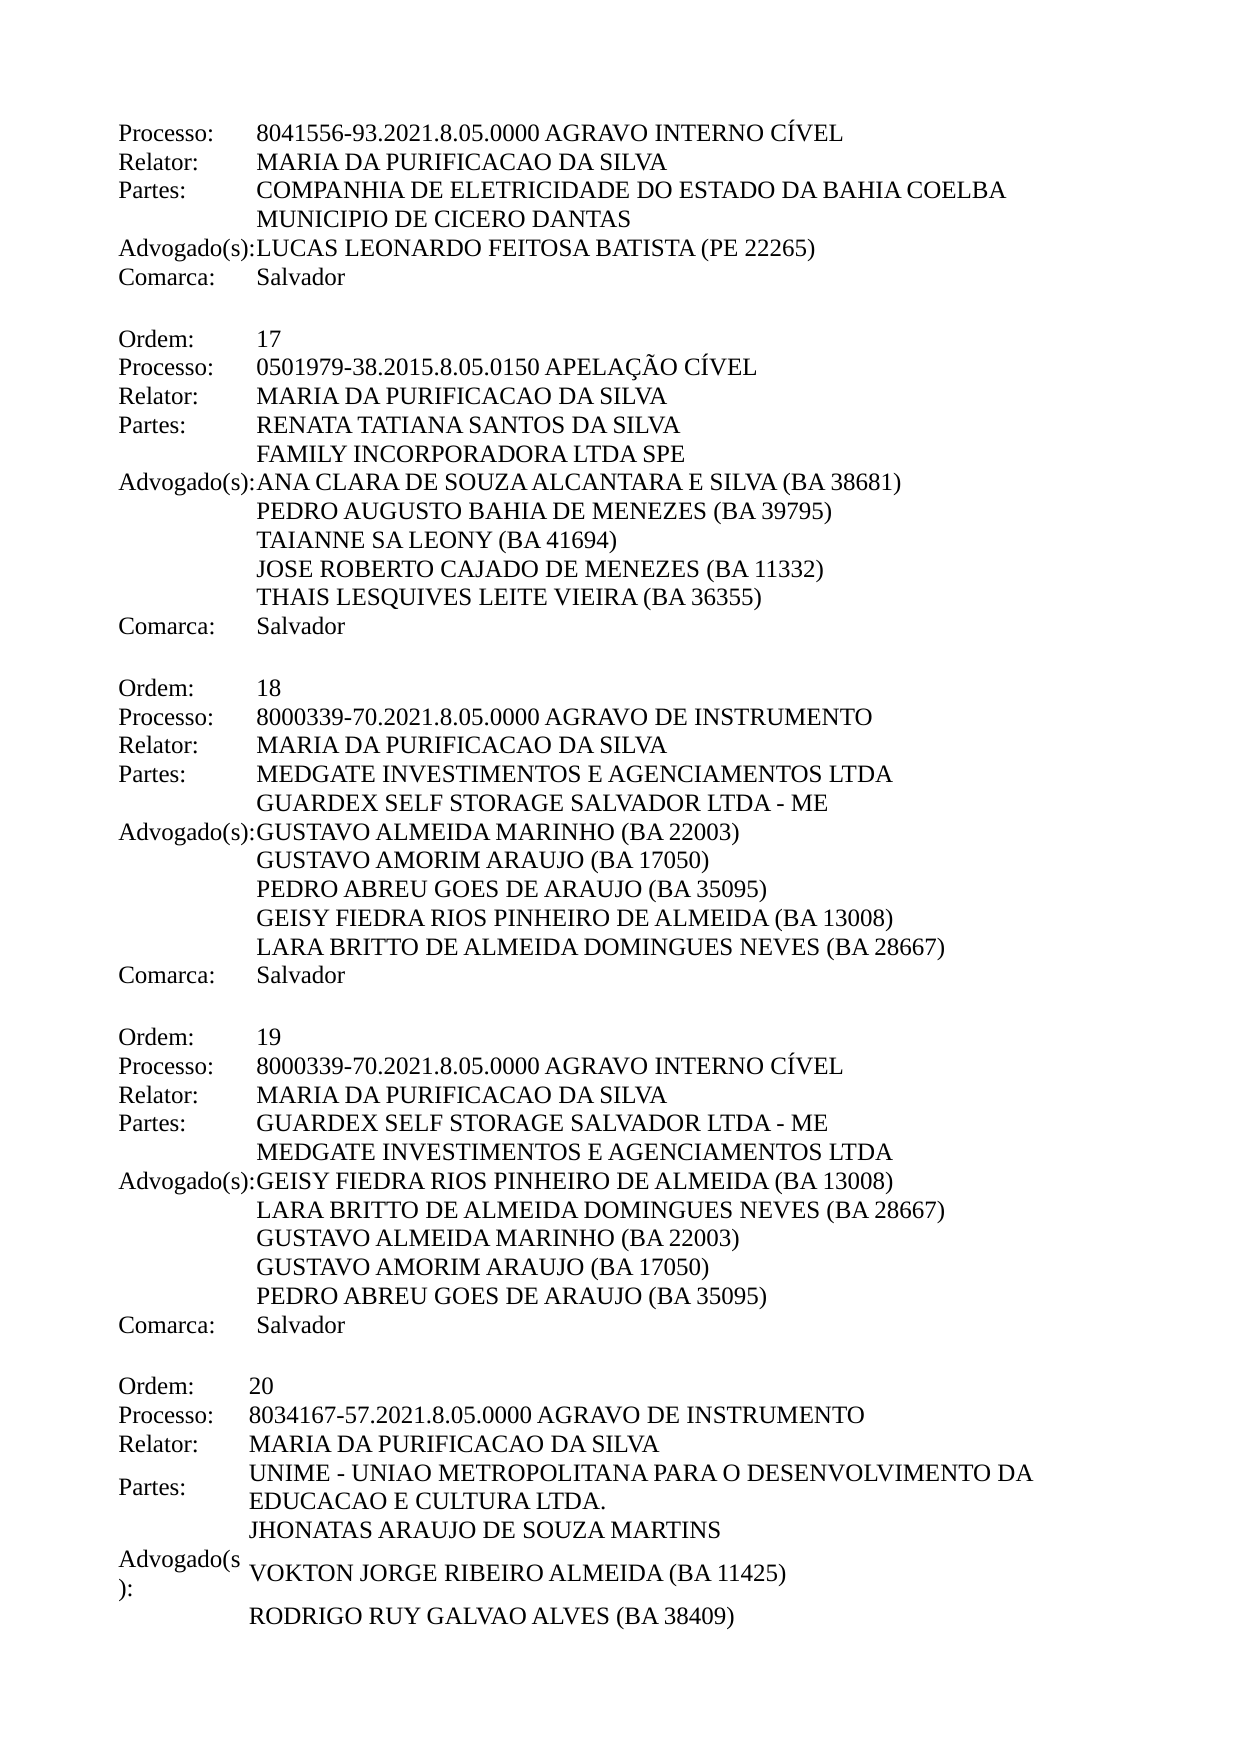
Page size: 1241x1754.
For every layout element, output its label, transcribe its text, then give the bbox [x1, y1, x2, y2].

table_cell GEISY FIEDRA RIOS PINHEIRO DE ALMEIDA (BA 13008) [256, 903, 955, 932]
table_cell [118, 788, 256, 817]
table_cell GUARDEX SELF STORAGE SALVADOR LTDA - ME [256, 1109, 955, 1137]
table_cell 8034167-57.2021.8.05.0000 AGRAVO DE INSTRUMENTO [249, 1400, 1122, 1429]
table_cell [118, 1601, 248, 1630]
table_header Ordem: [118, 324, 256, 352]
table_cell Advogado(s): [118, 817, 256, 845]
table_cell Advogado(s): [118, 1166, 256, 1195]
table_cell Relator: [118, 147, 256, 176]
table_cell [118, 1195, 256, 1223]
table_cell GEISY FIEDRA RIOS PINHEIRO DE ALMEIDA (BA 13008) [256, 1166, 955, 1195]
table_cell [118, 204, 256, 233]
table_cell Comarca: [118, 611, 256, 640]
table_cell [118, 1281, 256, 1310]
table_cell Processo: [118, 1051, 256, 1080]
table_cell Comarca: [118, 262, 256, 291]
table_cell LARA BRITTO DE ALMEIDA DOMINGUES NEVES (BA 28667) [256, 1195, 955, 1223]
table_cell 8000339-70.2021.8.05.0000 AGRAVO INTERNO CÍVEL [256, 1051, 955, 1080]
table_cell Relator: [118, 381, 256, 410]
table_cell Advogado(s): [118, 468, 256, 496]
table_cell TAIANNE SA LEONY (BA 41694) [256, 525, 916, 554]
table_cell Salvador [256, 960, 955, 989]
table_cell Partes: [118, 759, 256, 788]
table_cell MARIA DA PURIFICACAO DA SILVA [256, 381, 916, 410]
table_cell 8041556-93.2021.8.05.0000 AGRAVO INTERNO CÍVEL [256, 118, 1017, 147]
table_cell MARIA DA PURIFICACAO DA SILVA [256, 1080, 955, 1108]
table_cell COMPANHIA DE ELETRICIDADE DO ESTADO DA BAHIA COELBA [256, 176, 1017, 204]
table_cell Relator: [118, 1429, 248, 1458]
table_cell LUCAS LEONARDO FEITOSA BATISTA (PE 22265) [256, 233, 1017, 262]
table_cell PEDRO ABREU GOES DE ARAUJO (BA 35095) [256, 874, 955, 903]
table_cell [118, 1252, 256, 1281]
table_cell [118, 1137, 256, 1166]
table_cell RENATA TATIANA SANTOS DA SILVA [256, 410, 916, 439]
table_header 20 [249, 1371, 1122, 1400]
table_cell Partes: [118, 176, 256, 204]
table_cell FAMILY INCORPORADORA LTDA SPE [256, 439, 916, 467]
table_cell Salvador [256, 611, 916, 640]
table_cell GUSTAVO AMORIM ARAUJO (BA 17050) [256, 1252, 955, 1281]
table_header 18 [256, 673, 955, 702]
table_cell [118, 525, 256, 554]
table_cell Salvador [256, 1310, 955, 1338]
table_header Ordem: [118, 673, 256, 702]
table_cell MARIA DA PURIFICACAO DA SILVA [256, 730, 955, 759]
table_cell UNIME - UNIAO METROPOLITANA PARA O DESENVOLVIMENTO DA EDUCACAO E CULTURA LTDA. [249, 1458, 1122, 1515]
table_cell [118, 874, 256, 903]
table_cell PEDRO AUGUSTO BAHIA DE MENEZES (BA 39795) [256, 496, 916, 525]
table_cell MARIA DA PURIFICACAO DA SILVA [256, 147, 1017, 176]
table_cell Comarca: [118, 960, 256, 989]
table_cell [118, 932, 256, 960]
table_header Ordem: [118, 1022, 256, 1051]
table_cell [118, 903, 256, 932]
table_cell [118, 845, 256, 874]
table_header 17 [256, 324, 916, 352]
table_cell Partes: [118, 1458, 248, 1515]
table_cell Processo: [118, 118, 256, 147]
table_cell GUSTAVO ALMEIDA MARINHO (BA 22003) [256, 817, 955, 845]
table_cell [118, 496, 256, 525]
table_cell LARA BRITTO DE ALMEIDA DOMINGUES NEVES (BA 28667) [256, 932, 955, 960]
table_cell Processo: [118, 1400, 248, 1429]
table_cell 0501979-38.2015.8.05.0150 APELAÇÃO CÍVEL [256, 353, 916, 381]
table_cell GUSTAVO AMORIM ARAUJO (BA 17050) [256, 845, 955, 874]
table_cell Comarca: [118, 1310, 256, 1338]
table_cell GUARDEX SELF STORAGE SALVADOR LTDA - ME [256, 788, 955, 817]
table_cell Partes: [118, 1109, 256, 1137]
table_cell Salvador [256, 262, 1017, 291]
table_cell [118, 439, 256, 467]
table_header Ordem: [118, 1371, 248, 1400]
table_cell Processo: [118, 702, 256, 730]
table_cell MUNICIPIO DE CICERO DANTAS [256, 204, 1017, 233]
table_cell Processo: [118, 353, 256, 381]
table_cell THAIS LESQUIVES LEITE VIEIRA (BA 36355) [256, 583, 916, 611]
table_cell [118, 583, 256, 611]
table_cell Relator: [118, 1080, 256, 1108]
table_cell MEDGATE INVESTIMENTOS E AGENCIAMENTOS LTDA [256, 1137, 955, 1166]
table_cell Relator: [118, 730, 256, 759]
table_cell MEDGATE INVESTIMENTOS E AGENCIAMENTOS LTDA [256, 759, 955, 788]
table_cell Advogado(s): [118, 1544, 248, 1601]
table_cell Advogado(s): [118, 233, 256, 262]
table_cell JHONATAS ARAUJO DE SOUZA MARTINS [249, 1515, 1122, 1544]
table_cell [118, 554, 256, 582]
table_cell [118, 1224, 256, 1252]
table_cell Partes: [118, 410, 256, 439]
table_cell 8000339-70.2021.8.05.0000 AGRAVO DE INSTRUMENTO [256, 702, 955, 730]
table_cell GUSTAVO ALMEIDA MARINHO (BA 22003) [256, 1224, 955, 1252]
table_cell MARIA DA PURIFICACAO DA SILVA [249, 1429, 1122, 1458]
table_header 19 [256, 1022, 955, 1051]
table_cell [118, 1515, 248, 1544]
table_cell ANA CLARA DE SOUZA ALCANTARA E SILVA (BA 38681) [256, 468, 916, 496]
table_cell RODRIGO RUY GALVAO ALVES (BA 38409) [249, 1601, 1122, 1630]
table_cell JOSE ROBERTO CAJADO DE MENEZES (BA 11332) [256, 554, 916, 582]
table_cell VOKTON JORGE RIBEIRO ALMEIDA (BA 11425) [249, 1544, 1122, 1601]
table_cell PEDRO ABREU GOES DE ARAUJO (BA 35095) [256, 1281, 955, 1310]
